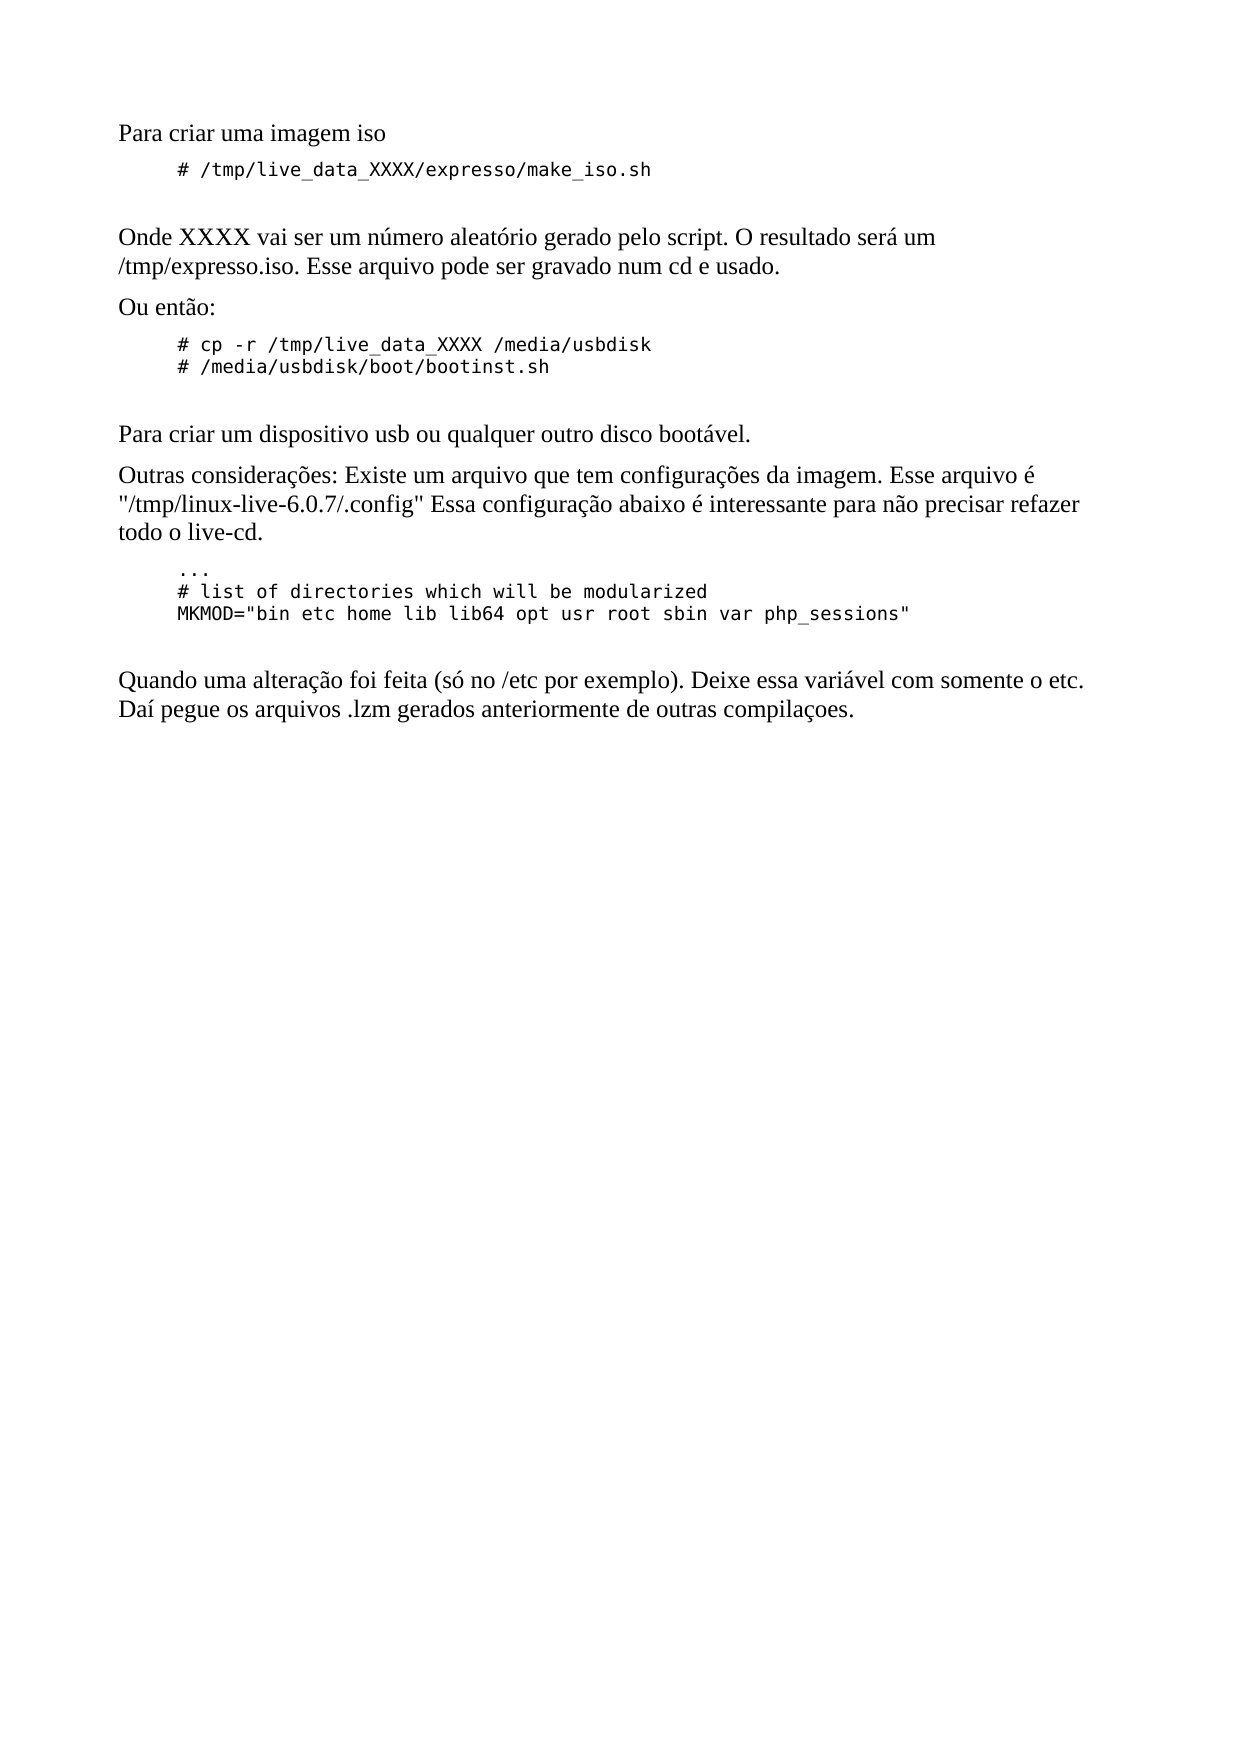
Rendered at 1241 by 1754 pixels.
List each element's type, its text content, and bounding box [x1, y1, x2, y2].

text Para criar um dispositivo usb ou qualquer outro disco bootável. [118, 419, 1122, 447]
text ... # list of directories which will be modularized MKMOD="bin etc home lib lib64 opt usr root sbin var php_sessions" [177, 559, 1063, 624]
text # cp -r /tmp/live_data_XXXX /media/usbdisk # /media/usbdisk/boot/bootinst.sh [177, 334, 1063, 377]
text Ou então: [118, 292, 1122, 321]
text Para criar uma imagem iso [118, 118, 1122, 147]
text Outras considerações: Existe um arquivo que tem configurações da imagem. Esse arquivo é "/tmp/linux-live-6.0.7/.config" Essa configuração abaixo é interessante para não precisar refazer todo o live-cd. [118, 460, 1122, 546]
text Quando uma alteração foi feita (só no /etc por exemplo). Deixe essa variável com somente o etc. Daí pegue os arquivos .lzm gerados anteriormente de outras compilaçoes. [118, 666, 1122, 723]
text Onde XXXX vai ser um número aleatório gerado pelo script. O resultado será um /tmp/expresso.iso. Esse arquivo pode ser gravado num cd e usado. [118, 222, 1122, 280]
text # /tmp/live_data_XXXX/expresso/make_iso.sh [177, 159, 1063, 181]
